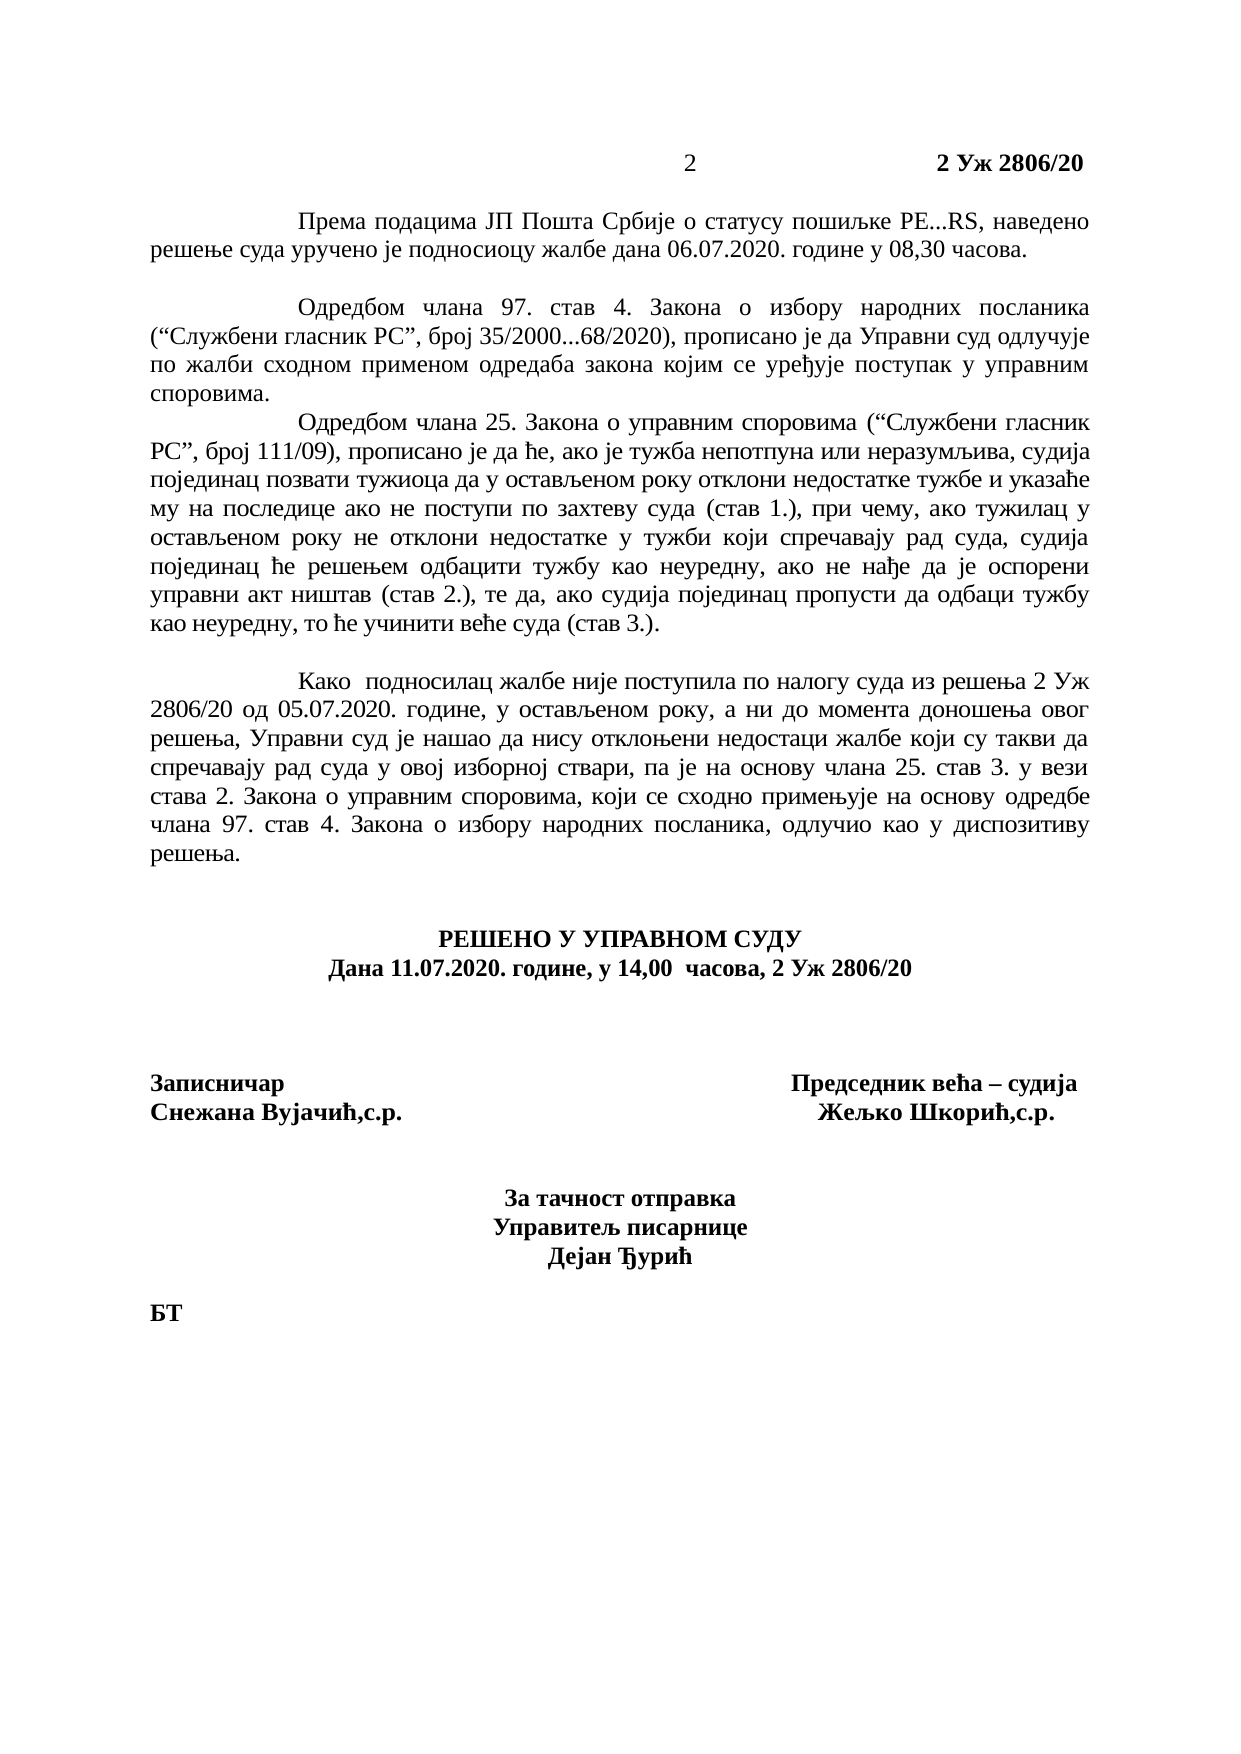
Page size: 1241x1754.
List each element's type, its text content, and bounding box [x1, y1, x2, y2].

text БТ [150, 1298, 1090, 1327]
text РЕШЕНО У УПРАВНОМ СУДУ [150, 924, 1090, 953]
text Снежана Вујачић,с.р. Жељко Шкорић,с.р. [150, 1097, 1090, 1126]
text Управитељ писарнице [150, 1212, 1090, 1241]
text Дејан Ђурић [150, 1241, 1090, 1269]
text Дана 11.07.2020. године, у 14,00 часова, 2 Уж 2806/20 [150, 953, 1090, 982]
text За тачност отправка [150, 1183, 1090, 1212]
text Према подацима ЈП Пошта Србије о статусу пошиљке РE...RS, наведено решење суда уручено је подносиоцу жалбе дана 06.07.2020. године у 08,30 часова. [150, 206, 1090, 263]
text Одредбом члана 97. став 4. Закона о избору народних посланика (“Службени гласник РС”, број 35/2000...68/2020), прописано је да Управни суд одлучује по жалби сходном применом одредаба закона којим се уређује поступак у управним споровима. [150, 292, 1090, 407]
text Одредбом члана 25. Закона о управним споровима (“Службени гласник РС”, број 111/09), прописано је да ће, ако је тужба непотпуна или неразумљива, судија појединац позвати тужиоца да у остављеном року отклони недостатке тужбе и указаће му на последице ако не поступи по захтеву суда (став 1.), при чему, ако тужилац у остављеном року не отклони недостатке у тужби који спречавају рад суда, судија појединац ће решењем одбацити тужбу као неуредну, ако не нађе да је оспорени управни акт ништав (став 2.), те да, ако судија појединац пропусти да одбаци тужбу као неуредну, то ће учинити веће суда (став 3.). [150, 407, 1090, 637]
text Како подносилац жалбе није поступила по налогу суда из решења 2 Уж 2806/20 од 05.07.2020. године, у остављеном року, а ни до момента доношења овог решења, Управни суд је нашао да нису отклоњени недостаци жалбе који су такви да спречавају рад суда у овој изборној ствари, па је на основу члана 25. став 3. у вези става 2. Закона о управним споровима, који се сходно примењује на основу одредбе члана 97. став 4. Закона о избору народних посланика, одлучио као у диспозитиву решења. [150, 666, 1090, 867]
text Записничар Председник већа – судија [150, 1068, 1090, 1097]
